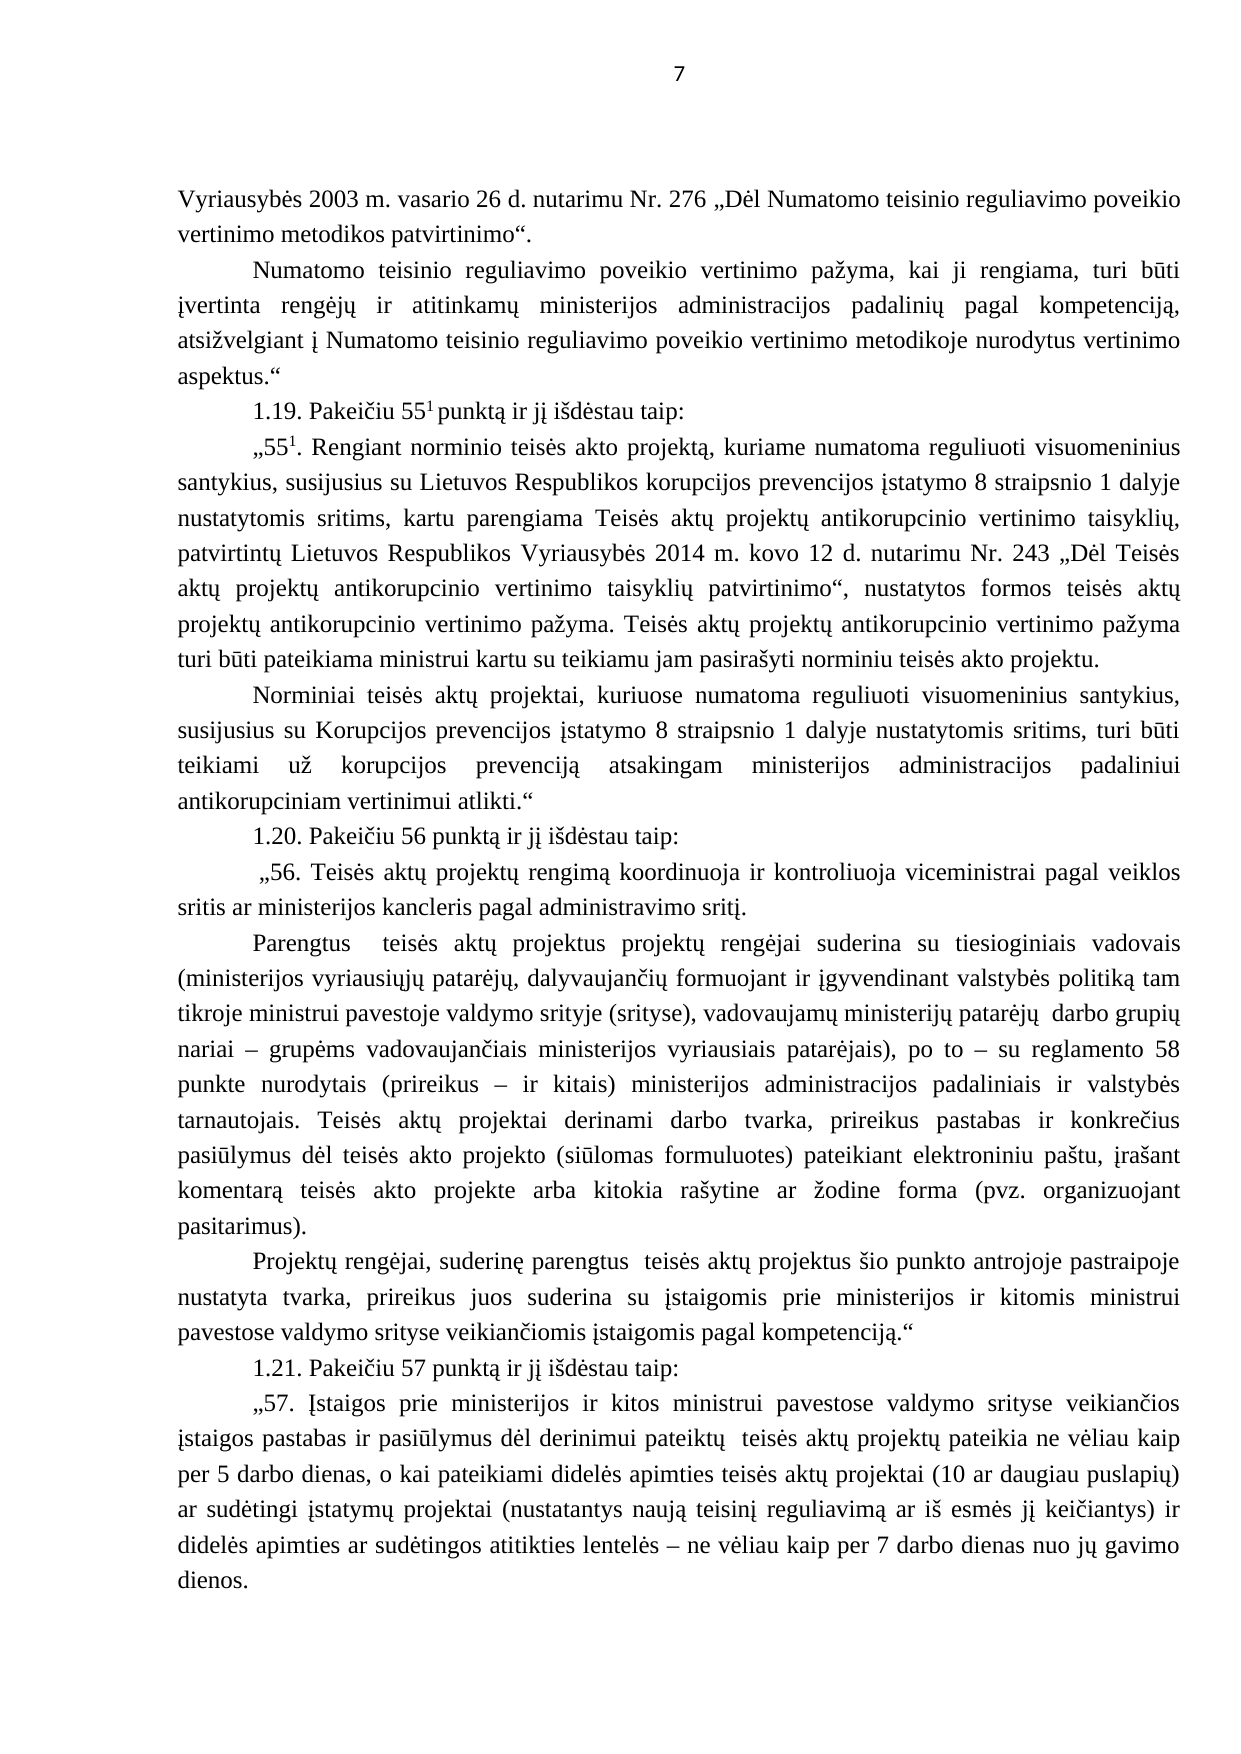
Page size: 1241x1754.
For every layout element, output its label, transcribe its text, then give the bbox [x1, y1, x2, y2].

text Numatomo teisinio reguliavimo poveikio vertinimo pažyma, kai ji rengiama, turi būti įvertinta rengėjų ir atitinkamų ministerijos administracijos padalinių pagal kompetenciją, atsižvelgiant į Numatomo teisinio reguliavimo poveikio vertinimo metodikoje nurodytus vertinimo aspektus.“ [177, 248, 1181, 390]
text Vyriausybės 2003 m. vasario 26 d. nutarimu Nr. 276 „Dėl Numatomo teisinio reguliavimo poveikio vertinimo metodikos patvirtinimo“. [177, 177, 1181, 248]
text 1.19. Pakeičiu 551 punktą ir jį išdėstau taip: [177, 390, 1181, 425]
text „551. Rengiant norminio teisės akto projektą, kuriame numatoma reguliuoti visuomeninius santykius, susijusius su Lietuvos Respublikos korupcijos prevencijos įstatymo 8 straipsnio 1 dalyje nustatytomis sritims, kartu parengiama Teisės aktų projektų antikorupcinio vertinimo taisyklių, patvirtintų Lietuvos Respublikos Vyriausybės 2014 m. kovo 12 d. nutarimu Nr. 243 „Dėl Teisės aktų projektų antikorupcinio vertinimo taisyklių patvirtinimo“, nustatytos formos teisės aktų projektų antikorupcinio vertinimo pažyma. Teisės aktų projektų antikorupcinio vertinimo pažyma turi būti pateikiama ministrui kartu su teikiamu jam pasirašyti norminiu teisės akto projektu. [177, 425, 1181, 673]
text Projektų rengėjai, suderinę parengtus teisės aktų projektus šio punkto antrojoje pastraipoje nustatyta tvarka, prireikus juos suderina su įstaigomis prie ministerijos ir kitomis ministrui pavestose valdymo srityse veikiančiomis įstaigomis pagal kompetenciją.“ [177, 1240, 1181, 1346]
text „57. Įstaigos prie ministerijos ir kitos ministrui pavestose valdymo srityse veikiančios įstaigos pastabas ir pasiūlymus dėl derinimui pateiktų teisės aktų projektų pateikia ne vėliau kaip per 5 darbo dienas, o kai pateikiami didelės apimties teisės aktų projektai (10 ar daugiau puslapių) ar sudėtingi įstatymų projektai (nustatantys naują teisinį reguliavimą ar iš esmės jį keičiantys) ir didelės apimties ar sudėtingos atitikties lentelės – ne vėliau kaip per 7 darbo dienas nuo jų gavimo dienos. [177, 1381, 1181, 1594]
text Parengtus teisės aktų projektus projektų rengėjai suderina su tiesioginiais vadovais (ministerijos vyriausiųjų patarėjų, dalyvaujančių formuojant ir įgyvendinant valstybės politiką tam tikroje ministrui pavestoje valdymo srityje (srityse), vadovaujamų ministerijų patarėjų darbo grupių nariai ‒ grupėms vadovaujančiais ministerijos vyriausiais patarėjais), po to ‒ su reglamento 58 punkte nurodytais (prireikus – ir kitais) ministerijos administracijos padaliniais ir valstybės tarnautojais. Teisės aktų projektai derinami darbo tvarka, prireikus pastabas ir konkrečius pasiūlymus dėl teisės akto projekto (siūlomas formuluotes) pateikiant elektroniniu paštu, įrašant komentarą teisės akto projekte arba kitokia rašytine ar žodine forma (pvz. organizuojant pasitarimus). [177, 921, 1181, 1240]
text Norminiai teisės aktų projektai, kuriuose numatoma reguliuoti visuomeninius santykius, susijusius su Korupcijos prevencijos įstatymo 8 straipsnio 1 dalyje nustatytomis sritims, turi būti teikiami už korupcijos prevenciją atsakingam ministerijos administracijos padaliniui antikorupciniam vertinimui atlikti.“ [177, 673, 1181, 815]
text 1.21. Pakeičiu 57 punktą ir jį išdėstau taip: [177, 1346, 1181, 1381]
text „56. Teisės aktų projektų rengimą koordinuoja ir kontroliuoja viceministrai pagal veiklos sritis ar ministerijos kancleris pagal administravimo sritį. [177, 850, 1181, 921]
text 1.20. Pakeičiu 56 punktą ir jį išdėstau taip: [177, 815, 1181, 850]
